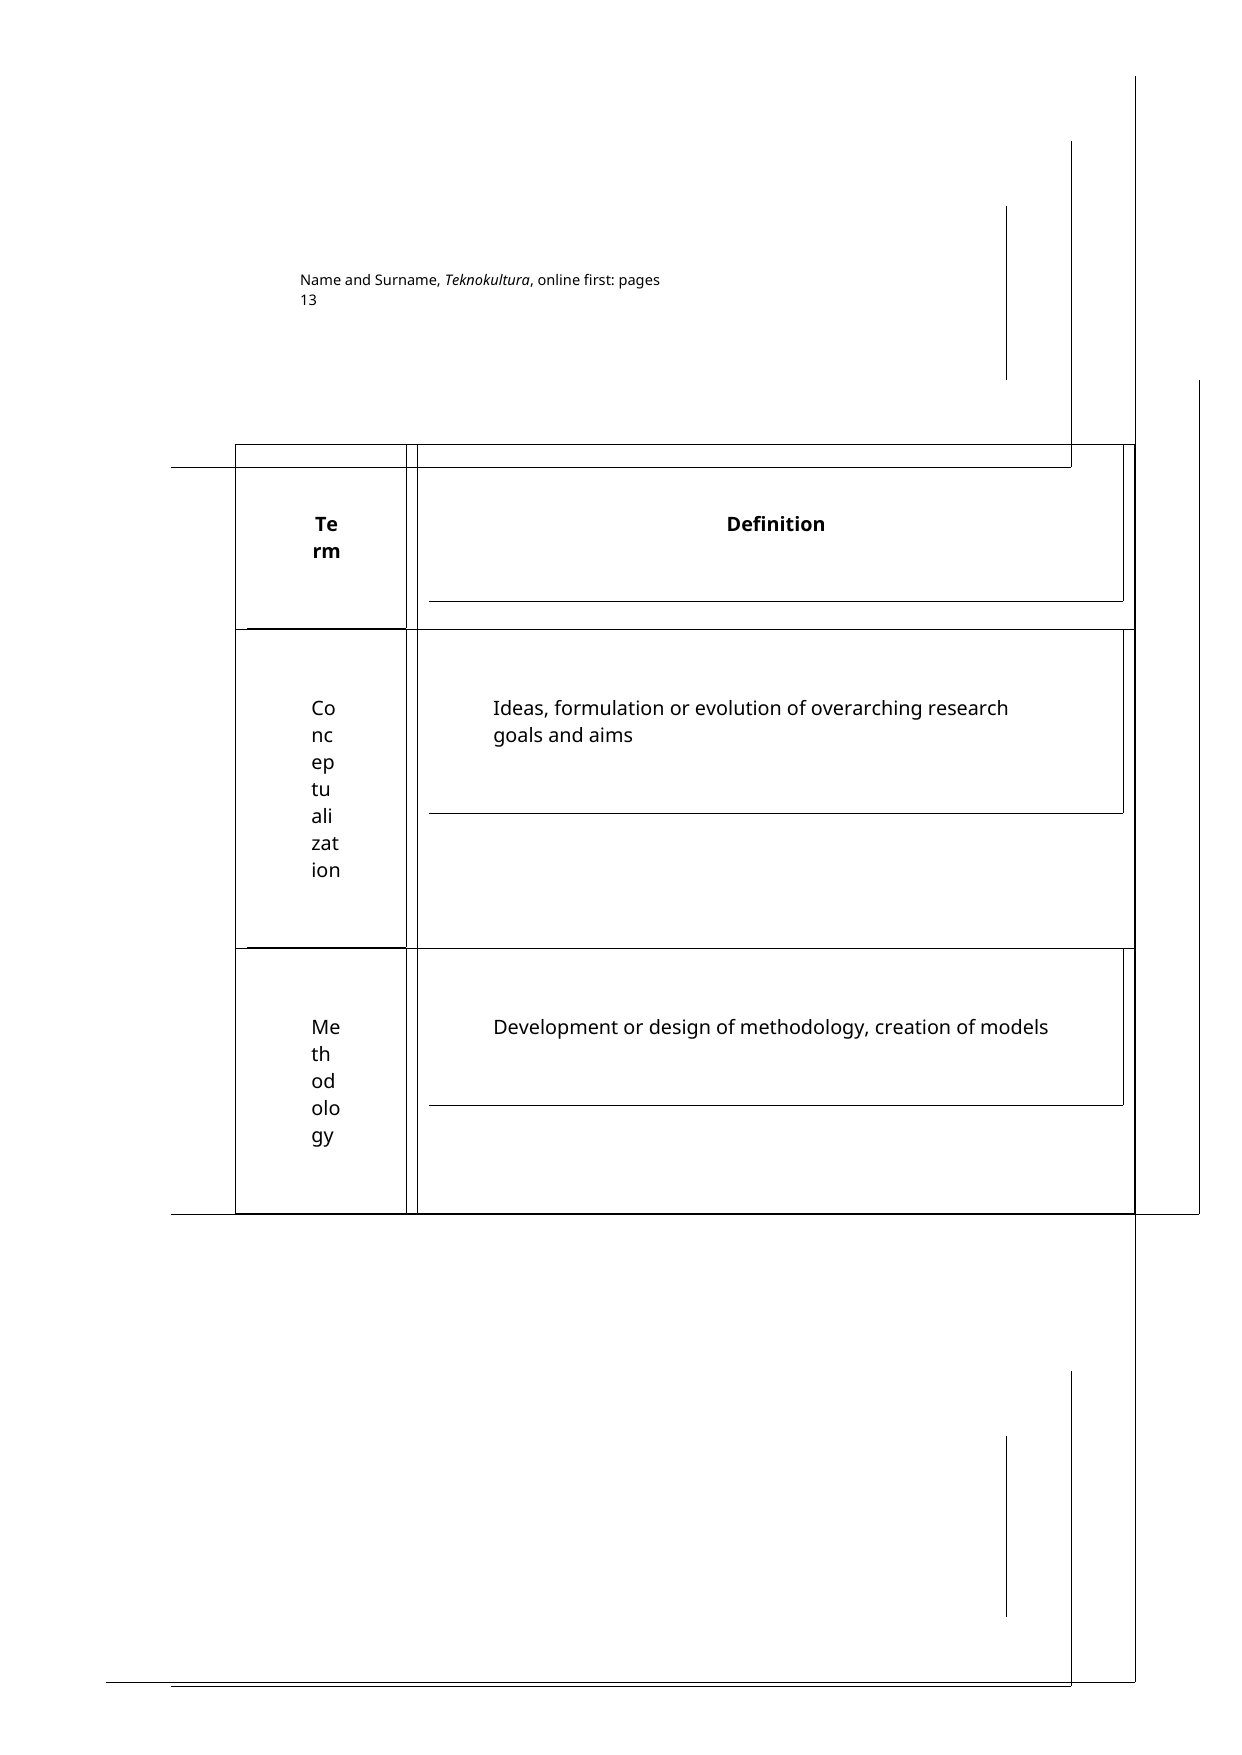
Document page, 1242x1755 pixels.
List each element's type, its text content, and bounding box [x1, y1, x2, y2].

table_cell Methodology [236, 949, 406, 1213]
table_header [407, 445, 417, 628]
table_cell Development or design of methodology, creation of models [418, 949, 1134, 1213]
table_cell [407, 630, 417, 947]
table_header Term [236, 445, 406, 628]
table_cell Ideas, formulation or evolution of overarching research goals and aims [418, 630, 1134, 947]
table_cell [407, 949, 417, 1213]
table_header Definition [418, 445, 1134, 628]
table_cell Conceptualization [236, 630, 406, 947]
